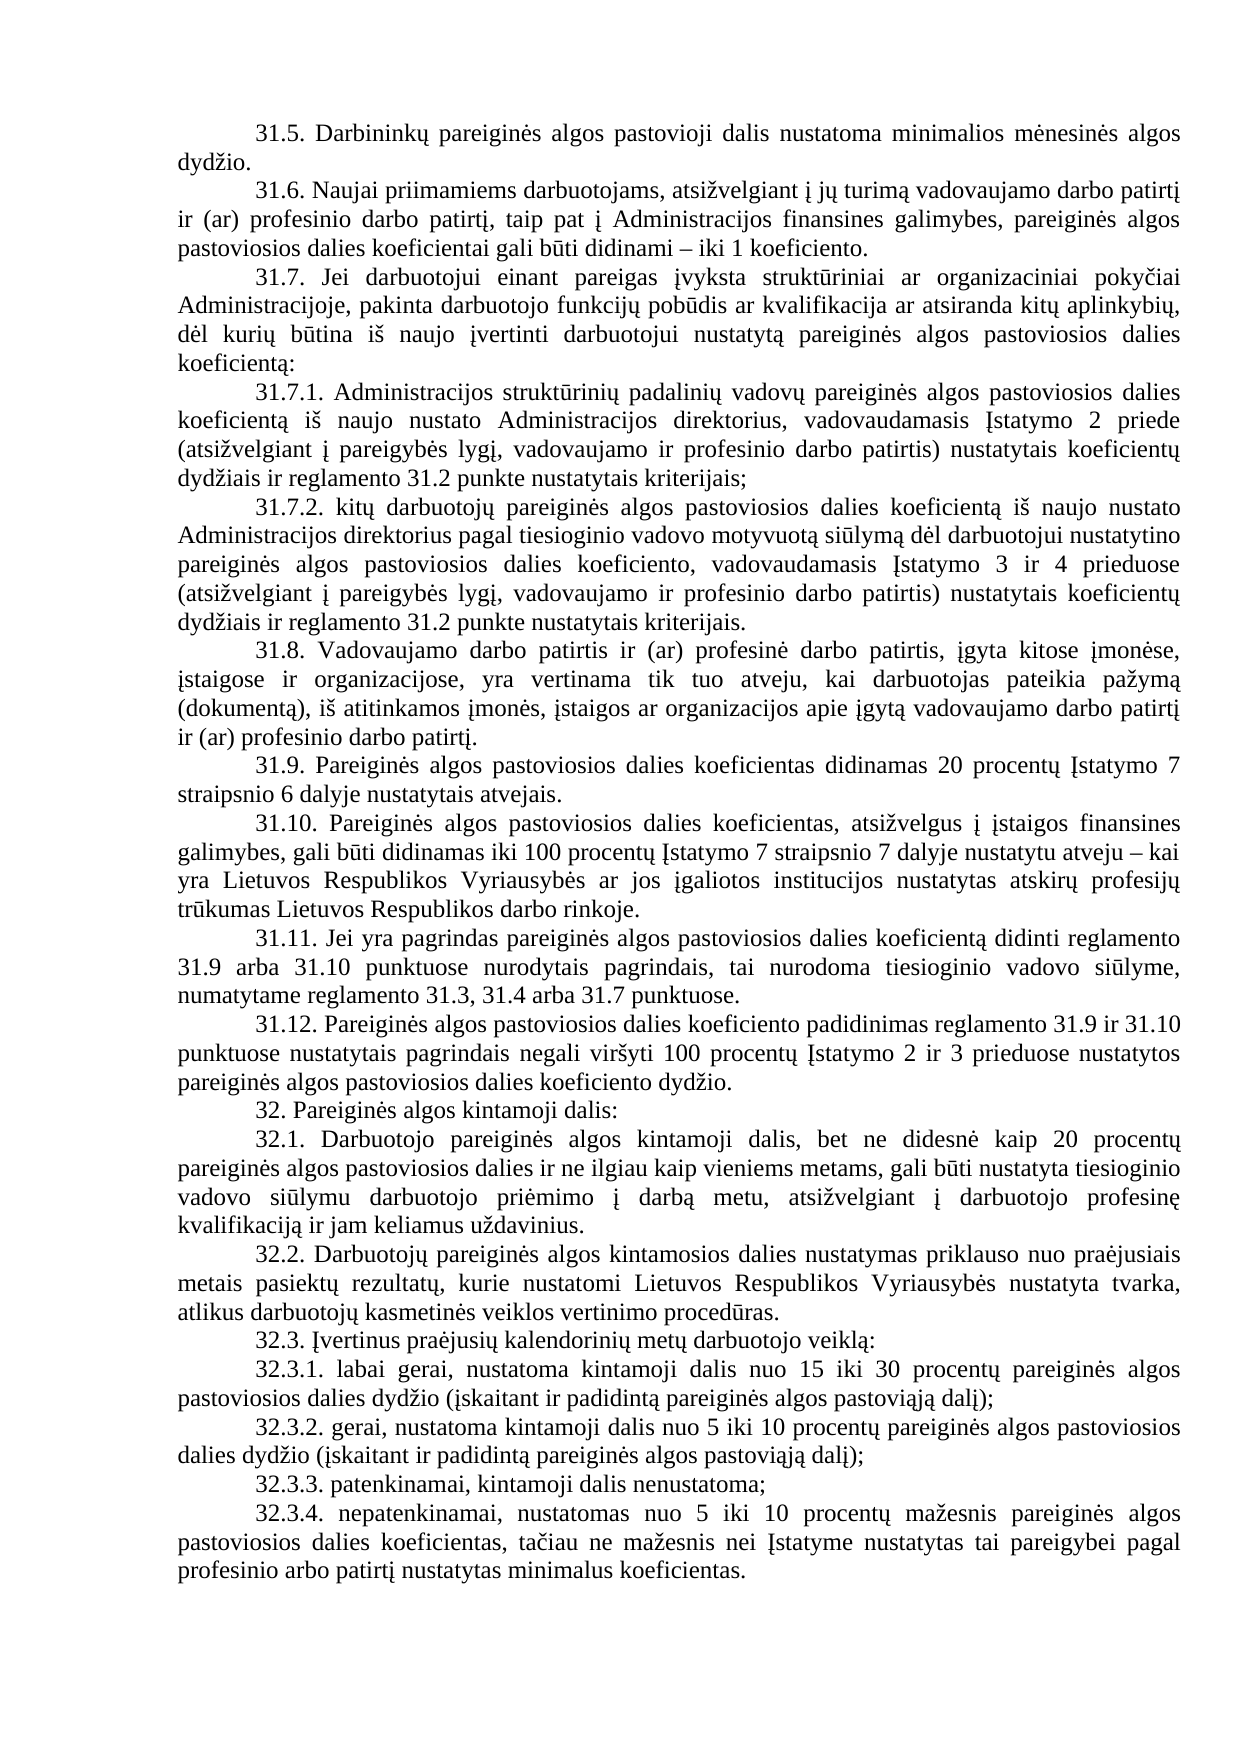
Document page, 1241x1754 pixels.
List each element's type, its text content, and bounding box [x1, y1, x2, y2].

text 32.3.2. gerai, nustatoma kintamoji dalis nuo 5 iki 10 procentų pareiginės algos pastoviosios dalies dydžio (įskaitant ir padidintą pareiginės algos pastoviąją dalį); [177, 1412, 1181, 1469]
text 32. Pareiginės algos kintamoji dalis: [177, 1096, 1181, 1124]
text 31.7.2. kitų darbuotojų pareiginės algos pastoviosios dalies koeficientą iš naujo nustato Administracijos direktorius pagal tiesioginio vadovo motyvuotą siūlymą dėl darbuotojui nustatytino pareiginės algos pastoviosios dalies koeficiento, vadovaudamasis Įstatymo 3 ir 4 prieduose (atsižvelgiant į pareigybės lygį, vadovaujamo ir profesinio darbo patirtis) nustatytais koeficientų dydžiais ir reglamento 31.2 punkte nustatytais kriterijais. [177, 492, 1181, 636]
text 31.12. Pareiginės algos pastoviosios dalies koeficiento padidinimas reglamento 31.9 ir 31.10 punktuose nustatytais pagrindais negali viršyti 100 procentų Įstatymo 2 ir 3 prieduose nustatytos pareiginės algos pastoviosios dalies koeficiento dydžio. [177, 1009, 1181, 1096]
text 31.11. Jei yra pagrindas pareiginės algos pastoviosios dalies koeficientą didinti reglamento 31.9 arba 31.10 punktuose nurodytais pagrindais, tai nurodoma tiesioginio vadovo siūlyme, numatytame reglamento 31.3, 31.4 arba 31.7 punktuose. [177, 923, 1181, 1009]
text 32.3.3. patenkinamai, kintamoji dalis nenustatoma; [177, 1469, 1181, 1498]
text 32.2. Darbuotojų pareiginės algos kintamosios dalies nustatymas priklauso nuo praėjusiais metais pasiektų rezultatų, kurie nustatomi Lietuvos Respublikos Vyriausybės nustatyta tvarka, atlikus darbuotojų kasmetinės veiklos vertinimo procedūras. [177, 1239, 1181, 1326]
text 31.5. Darbininkų pareiginės algos pastovioji dalis nustatoma minimalios mėnesinės algos dydžio. [177, 118, 1181, 176]
text 31.6. Naujai priimamiems darbuotojams, atsižvelgiant į jų turimą vadovaujamo darbo patirtį ir (ar) profesinio darbo patirtį, taip pat į Administracijos finansines galimybes, pareiginės algos pastoviosios dalies koeficientai gali būti didinami – iki 1 koeficiento. [177, 176, 1181, 262]
text 31.10. Pareiginės algos pastoviosios dalies koeficientas, atsižvelgus į įstaigos finansines galimybes, gali būti didinamas iki 100 procentų Įstatymo 7 straipsnio 7 dalyje nustatytu atveju – kai yra Lietuvos Respublikos Vyriausybės ar jos įgaliotos institucijos nustatytas atskirų profesijų trūkumas Lietuvos Respublikos darbo rinkoje. [177, 808, 1181, 923]
text 31.9. Pareiginės algos pastoviosios dalies koeficientas didinamas 20 procentų Įstatymo 7 straipsnio 6 dalyje nustatytais atvejais. [177, 751, 1181, 808]
text 31.7.1. Administracijos struktūrinių padalinių vadovų pareiginės algos pastoviosios dalies koeficientą iš naujo nustato Administracijos direktorius, vadovaudamasis Įstatymo 2 priede (atsižvelgiant į pareigybės lygį, vadovaujamo ir profesinio darbo patirtis) nustatytais koeficientų dydžiais ir reglamento 31.2 punkte nustatytais kriterijais; [177, 377, 1181, 492]
text 32.1. Darbuotojo pareiginės algos kintamoji dalis, bet ne didesnė kaip 20 procentų pareiginės algos pastoviosios dalies ir ne ilgiau kaip vieniems metams, gali būti nustatyta tiesioginio vadovo siūlymu darbuotojo priėmimo į darbą metu, atsižvelgiant į darbuotojo profesinę kvalifikaciją ir jam keliamus uždavinius. [177, 1124, 1181, 1239]
text 31.8. Vadovaujamo darbo patirtis ir (ar) profesinė darbo patirtis, įgyta kitose įmonėse, įstaigose ir organizacijose, yra vertinama tik tuo atveju, kai darbuotojas pateikia pažymą (dokumentą), iš atitinkamos įmonės, įstaigos ar organizacijos apie įgytą vadovaujamo darbo patirtį ir (ar) profesinio darbo patirtį. [177, 636, 1181, 751]
text 32.3.4. nepatenkinamai, nustatomas nuo 5 iki 10 procentų mažesnis pareiginės algos pastoviosios dalies koeficientas, tačiau ne mažesnis nei Įstatyme nustatytas tai pareigybei pagal profesinio arbo patirtį nustatytas minimalus koeficientas. [177, 1498, 1181, 1584]
text 31.7. Jei darbuotojui einant pareigas įvyksta struktūriniai ar organizaciniai pokyčiai Administracijoje, pakinta darbuotojo funkcijų pobūdis ar kvalifikacija ar atsiranda kitų aplinkybių, dėl kurių būtina iš naujo įvertinti darbuotojui nustatytą pareiginės algos pastoviosios dalies koeficientą: [177, 262, 1181, 377]
text 32.3.1. labai gerai, nustatoma kintamoji dalis nuo 15 iki 30 procentų pareiginės algos pastoviosios dalies dydžio (įskaitant ir padidintą pareiginės algos pastoviąją dalį); [177, 1354, 1181, 1412]
text 32.3. Įvertinus praėjusių kalendorinių metų darbuotojo veiklą: [177, 1326, 1181, 1354]
